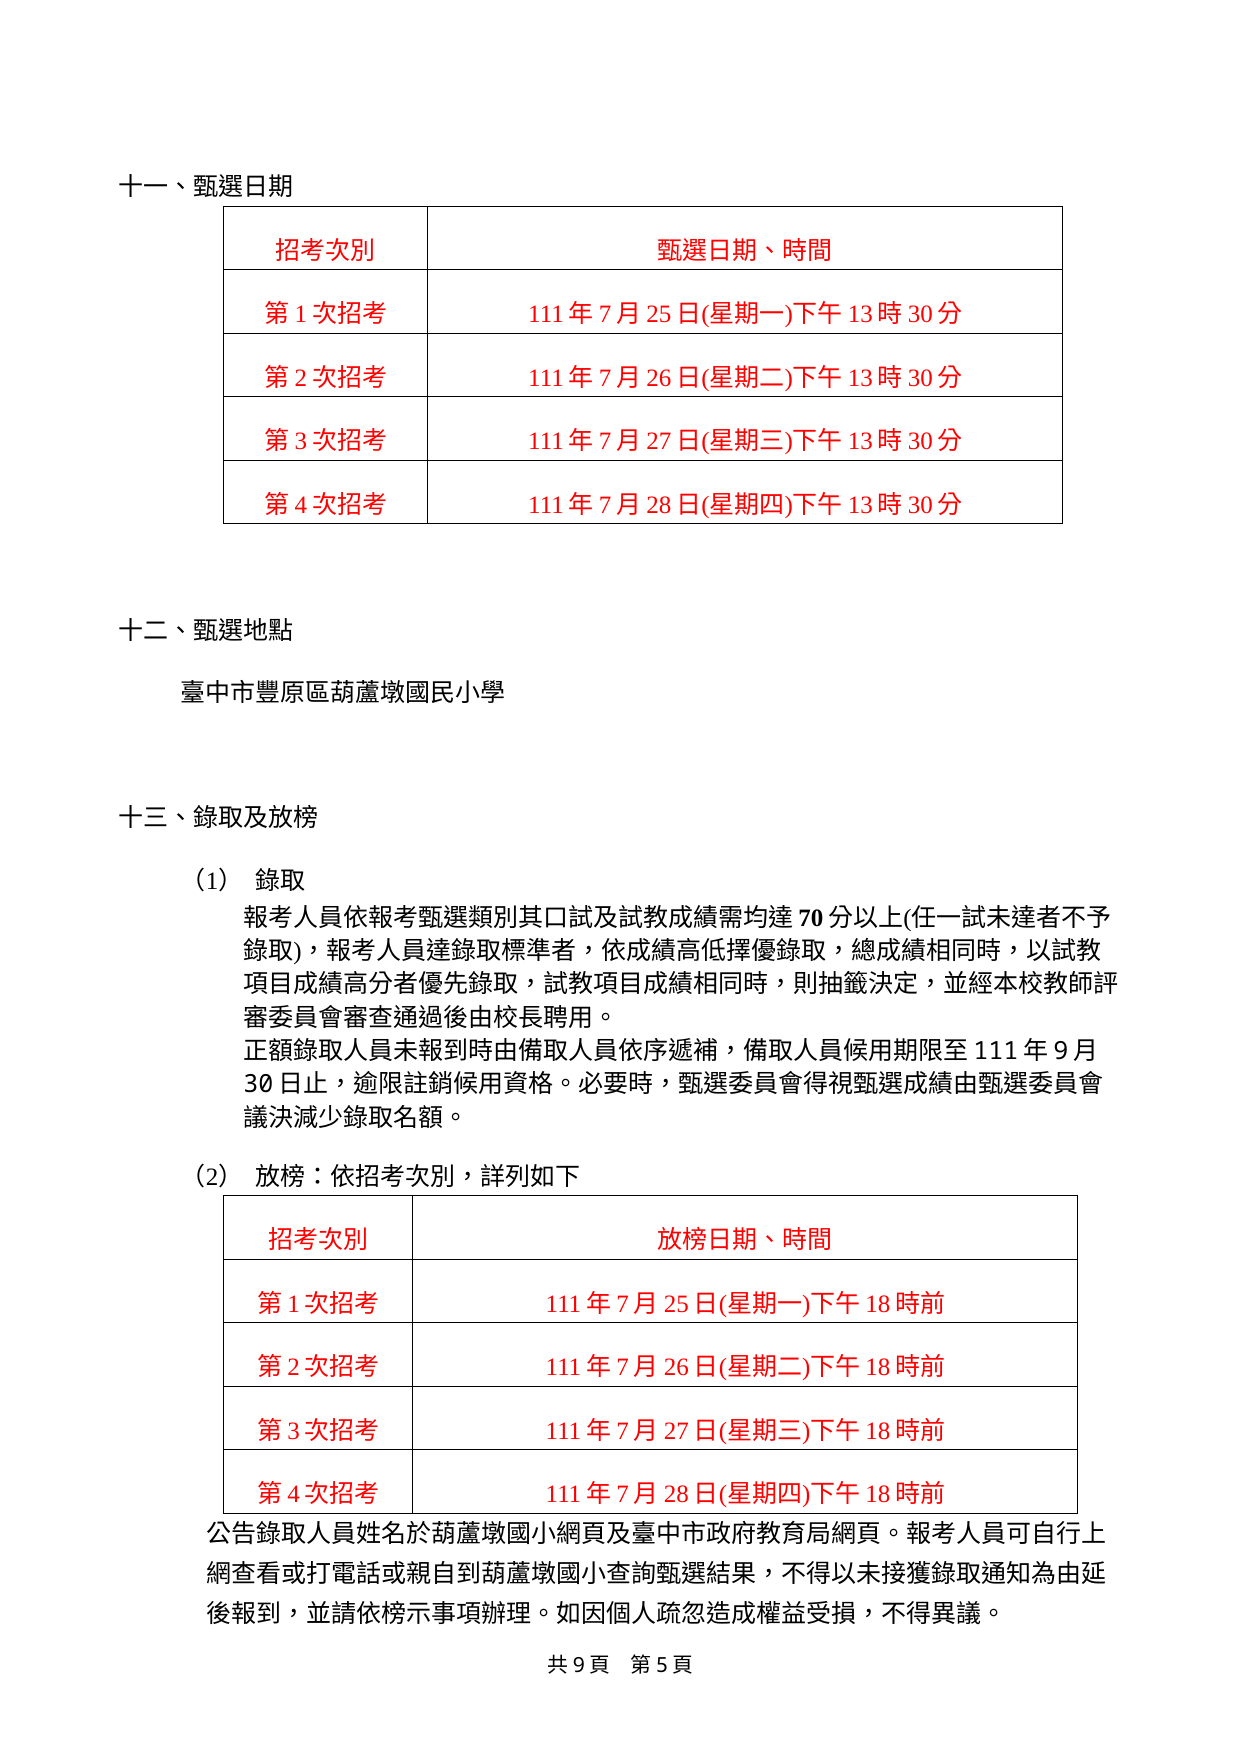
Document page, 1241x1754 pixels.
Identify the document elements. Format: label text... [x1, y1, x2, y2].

table_cell 第1次招考 [224, 1260, 412, 1322]
table_cell 第1次招考 [224, 270, 427, 333]
list 錄取 [181, 837, 1122, 899]
table_cell 第4次招考 [224, 1450, 412, 1513]
table_cell 111年7月26日(星期二)下午18時前 [413, 1323, 1077, 1386]
text 正額錄取人員未報到時由備取人員依序遞補，備取人員候用期限至111年9月30日止，逾限註銷候用資格。必要時，甄選委員會得視甄選成績由甄選委員會議決減少錄取名額。 [243, 1033, 1122, 1133]
table_cell 第2次招考 [224, 1323, 412, 1386]
table_cell 111年7月27日(星期三)下午13時30分 [428, 397, 1062, 460]
text 公告錄取人員姓名於葫蘆墩國小網頁及臺中市政府教育局網頁。報考人員可自行上網查看或打電話或親自到葫蘆墩國小查詢甄選結果，不得以未接獲錄取通知為由延後報到，並請依榜示事項辦理。如因個人疏忽造成權益受損，不得異議。 [207, 1514, 1122, 1630]
text 報考人員依報考甄選類別其口試及試教成績需均達70分以上(任一試未達者不予錄取)，報考人員達錄取標準者，依成績高低擇優錄取，總成績相同時，以試教項目成績高分者優先錄取，試教項目成績相同時，則抽籤決定，並經本校教師評審委員會審查通過後由校長聘用。 [243, 899, 1122, 1033]
table_cell 111年7月25日(星期一)下午13時30分 [428, 270, 1062, 333]
text 臺中市豐原區葫蘆墩國民小學 [181, 649, 1122, 712]
table_cell 111年7月26日(星期二)下午13時30分 [428, 334, 1062, 396]
table_cell 111年7月25日(星期一)下午18時前 [413, 1260, 1077, 1322]
text 十二、甄選地點 [118, 587, 1122, 649]
table_header 放榜日期、時間 [413, 1196, 1077, 1259]
table_header 甄選日期、時間 [428, 207, 1062, 269]
table_cell 111年7月28日(星期四)下午18時前 [413, 1450, 1077, 1513]
table_cell 第3次招考 [224, 1387, 412, 1449]
text 十三、錄取及放榜 [118, 774, 1122, 837]
list 放榜：依招考次別，詳列如下 [181, 1133, 1122, 1195]
table_cell 第4次招考 [224, 461, 427, 523]
table_cell 111年7月27日(星期三)下午18時前 [413, 1387, 1077, 1449]
text 十一、甄選日期 [118, 143, 1122, 206]
table_header 招考次別 [224, 207, 427, 269]
table_cell 第2次招考 [224, 334, 427, 396]
table_header 招考次別 [224, 1196, 412, 1259]
table_cell 第3次招考 [224, 397, 427, 460]
table_cell 111年7月28日(星期四)下午13時30分 [428, 461, 1062, 523]
